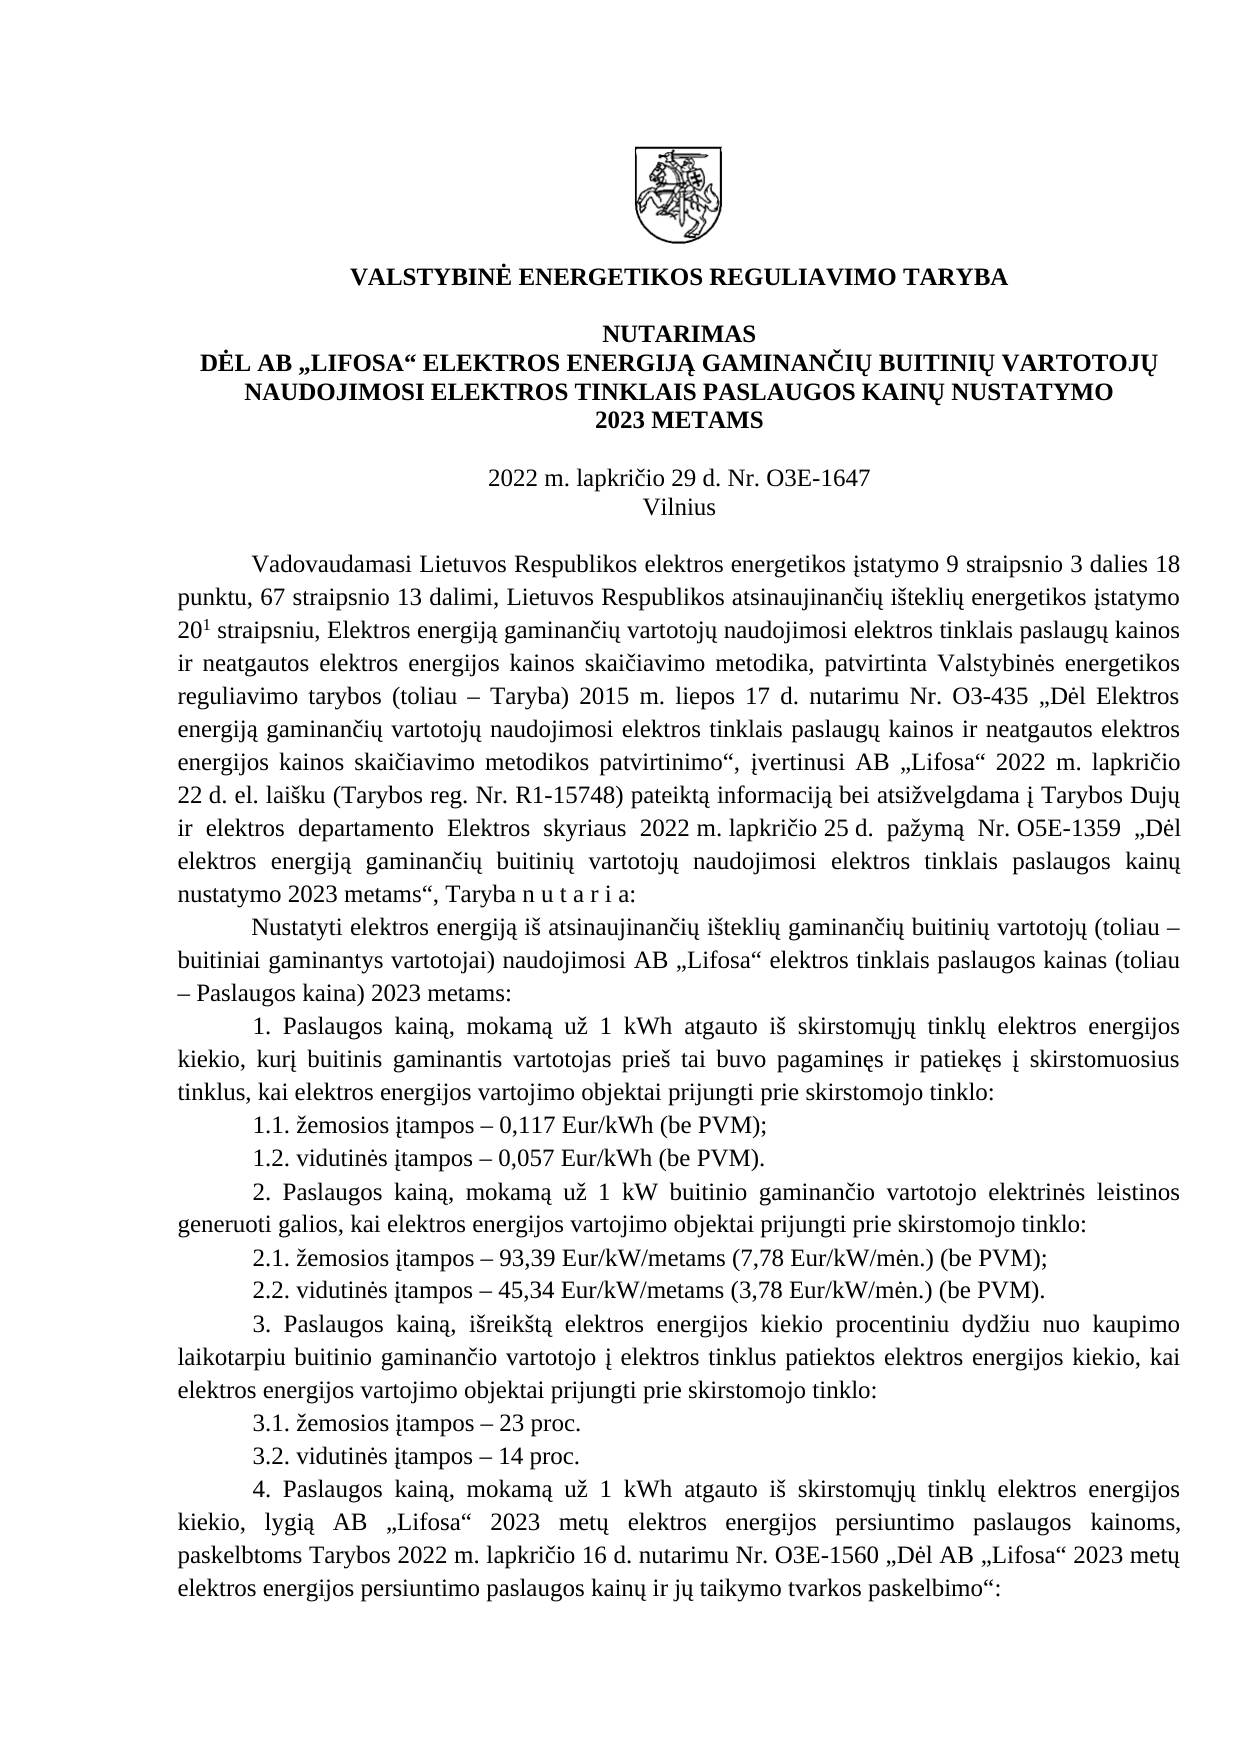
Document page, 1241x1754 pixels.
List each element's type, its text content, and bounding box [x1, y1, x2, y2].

text NUTARIMAS [177, 319, 1181, 348]
text 2.1. žemosios įtampos – 93,39 Eur/kW/metams (7,78 Eur/kW/mėn.) (be PVM); [177, 1243, 1181, 1271]
text 3.2. vidutinės įtampos – 14 proc. [177, 1441, 1181, 1469]
text 4. Paslaugos kainą, mokamą už 1 kWh atgauto iš skirstomųjų tinklų elektros energijos kiekio, lygią AB „Lifosa“ 2023 metų elektros energijos persiuntimo paslaugos kainoms, paskelbtoms Tarybos 2022 m. lapkričio 16 d. nutarimu Nr. O3E-1560 „Dėl AB „Lifosa“ 2023 metų elektros energijos persiuntimo paslaugos kainų ir jų taikymo tvarkos paskelbimo“: [177, 1474, 1181, 1602]
text 2022 m. lapkričio 29 d. Nr. O3E-1647 [177, 463, 1181, 492]
text Vadovaudamasi Lietuvos Respublikos elektros energetikos įstatymo 9 straipsnio 3 dalies 18 punktu, 67 straipsnio 13 dalimi, Lietuvos Respublikos atsinaujinančių išteklių energetikos įstatymo 201 straipsniu, Elektros energiją gaminančių vartotojų naudojimosi elektros tinklais paslaugų kainos ir neatgautos elektros energijos kainos skaičiavimo metodika, patvirtinta Valstybinės energetikos reguliavimo tarybos (toliau – Taryba) 2015 m. liepos 17 d. nutarimu Nr. O3-435 „Dėl Elektros energiją gaminančių vartotojų naudojimosi elektros tinklais paslaugų kainos ir neatgautos elektros energijos kainos skaičiavimo metodikos patvirtinimo“, įvertinusi AB „Lifosa“ 2022 m. lapkričio 22 d. el. laišku (Tarybos reg. Nr. R1-15748) pateiktą informaciją bei atsižvelgdama į Tarybos Dujų ir elektros departamento Elektros skyriaus 2022 m. lapkričio 25 d. pažymą Nr. O5E-1359 „Dėl elektros energiją gaminančių buitinių vartotojų naudojimosi elektros tinklais paslaugos kainų nustatymo 2023 metams“, Taryba n u t a r i a: [177, 549, 1181, 908]
text DĖL AB „LIFOSA“ ELEKTROS ENERGIJĄ GAMINANČIŲ BUITINIŲ VARTOTOJŲ NAUDOJIMOSI ELEKTROS TINKLAIS PASLAUGOS KAINŲ NUSTATYMO 2023 METAMS [177, 348, 1181, 434]
text 2. Paslaugos kainą, mokamą už 1 kW buitinio gaminančio vartotojo elektrinės leistinos generuoti galios, kai elektros energijos vartojimo objektai prijungti prie skirstomojo tinklo: [177, 1177, 1181, 1238]
text 2.2. vidutinės įtampos – 45,34 Eur/kW/metams (3,78 Eur/kW/mėn.) (be PVM). [177, 1276, 1181, 1304]
text 3.1. žemosios įtampos – 23 proc. [177, 1408, 1181, 1436]
text Nustatyti elektros energiją iš atsinaujinančių išteklių gaminančių buitinių vartotojų (toliau – buitiniai gaminantys vartotojai) naudojimosi AB „Lifosa“ elektros tinklais paslaugos kainas (toliau – Paslaugos kaina) 2023 metams: [177, 912, 1181, 1007]
text 1.1. žemosios įtampos – 0,117 Eur/kWh (be PVM); [177, 1111, 1181, 1139]
text 1.2. vidutinės įtampos – 0,057 Eur/kWh (be PVM). [177, 1143, 1181, 1172]
text 1. Paslaugos kainą, mokamą už 1 kWh atgauto iš skirstomųjų tinklų elektros energijos kiekio, kurį buitinis gaminantis vartotojas prieš tai buvo pagaminęs ir patiekęs į skirstomuosius tinklus, kai elektros energijos vartojimo objektai prijungti prie skirstomojo tinklo: [177, 1011, 1181, 1106]
text 3. Paslaugos kainą, išreikštą elektros energijos kiekio procentiniu dydžiu nuo kaupimo laikotarpiu buitinio gaminančio vartotojo į elektros tinklus patiektos elektros energijos kiekio, kai elektros energijos vartojimo objektai prijungti prie skirstomojo tinklo: [177, 1309, 1181, 1403]
text vALSTYBINĖ ENERGETIKOS reguliavimo taryba [177, 262, 1181, 290]
text Vilnius [177, 492, 1181, 520]
